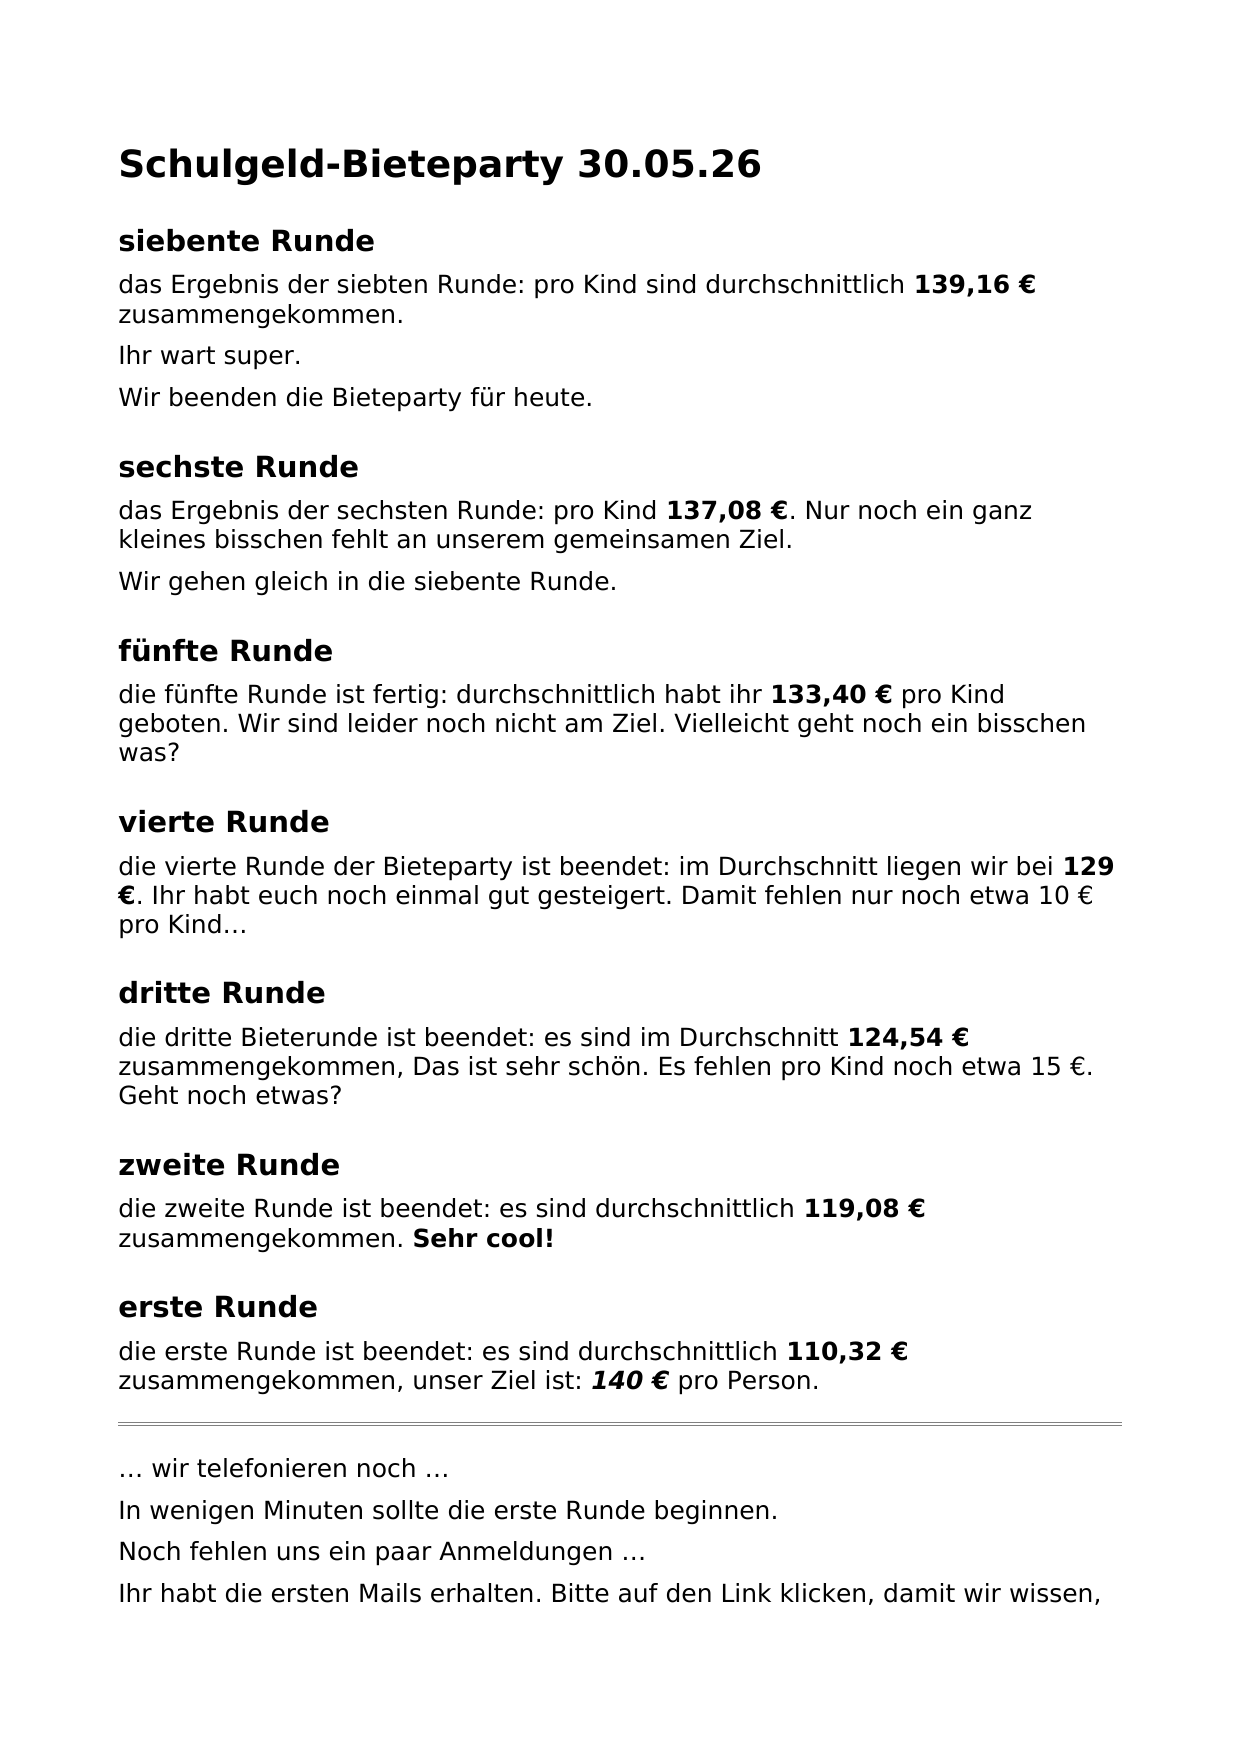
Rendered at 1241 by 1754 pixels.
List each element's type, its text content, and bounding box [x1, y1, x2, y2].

text Wir gehen gleich in die siebente Runde. [118, 567, 1122, 596]
subtitle siebente Runde [118, 224, 1122, 258]
text die vierte Runde der Bieteparty ist beendet: im Durchschnitt liegen wir bei 129 €. Ihr habt euch noch einmal gut gesteigert. Damit fehlen nur noch etwa 10 € pro Kind… [118, 852, 1122, 939]
subtitle erste Runde [118, 1291, 1122, 1324]
text das Ergebnis der siebten Runde: pro Kind sind durchschnittlich 139,16 € zusammengekommen. [118, 271, 1122, 329]
text Wir beenden die Bieteparty für heute. [118, 383, 1122, 412]
text die zweite Runde ist beendet: es sind durchschnittlich 119,08 € zusammengekommen. Sehr cool! [118, 1195, 1122, 1253]
subtitle dritte Runde [118, 977, 1122, 1011]
subtitle Schulgeld-Bieteparty 30.05.26 [118, 143, 1122, 187]
text Ihr habt die ersten Mails erhalten. Bitte auf den Link klicken, damit wir wissen, [118, 1579, 1122, 1608]
text die dritte Bieterunde ist beendet: es sind im Durchschnitt 124,54 € zusammengekommen, Das ist sehr schön. Es fehlen pro Kind noch etwa 15 €. Geht noch etwas? [118, 1023, 1122, 1111]
text In wenigen Minuten sollte die erste Runde beginnen. [118, 1496, 1122, 1525]
text … wir telefonieren noch … [118, 1454, 1122, 1483]
text die fünfte Runde ist fertig: durchschnittlich habt ihr 133,40 € pro Kind geboten. Wir sind leider noch nicht am Ziel. Vielleicht geht noch ein bisschen was? [118, 680, 1122, 768]
text Noch fehlen uns ein paar Anmeldungen … [118, 1537, 1122, 1567]
text das Ergebnis der sechsten Runde: pro Kind 137,08 €. Nur noch ein ganz kleines bisschen fehlt an unserem gemeinsamen Ziel. [118, 496, 1122, 555]
subtitle vierte Runde [118, 805, 1122, 839]
subtitle fünfte Runde [118, 634, 1122, 668]
subtitle zweite Runde [118, 1148, 1122, 1182]
text Ihr wart super. [118, 342, 1122, 371]
text die erste Runde ist beendet: es sind durchschnittlich 110,32 € zusammengekommen, unser Ziel ist: 140 € pro Person. [118, 1337, 1122, 1395]
subtitle sechste Runde [118, 450, 1122, 484]
